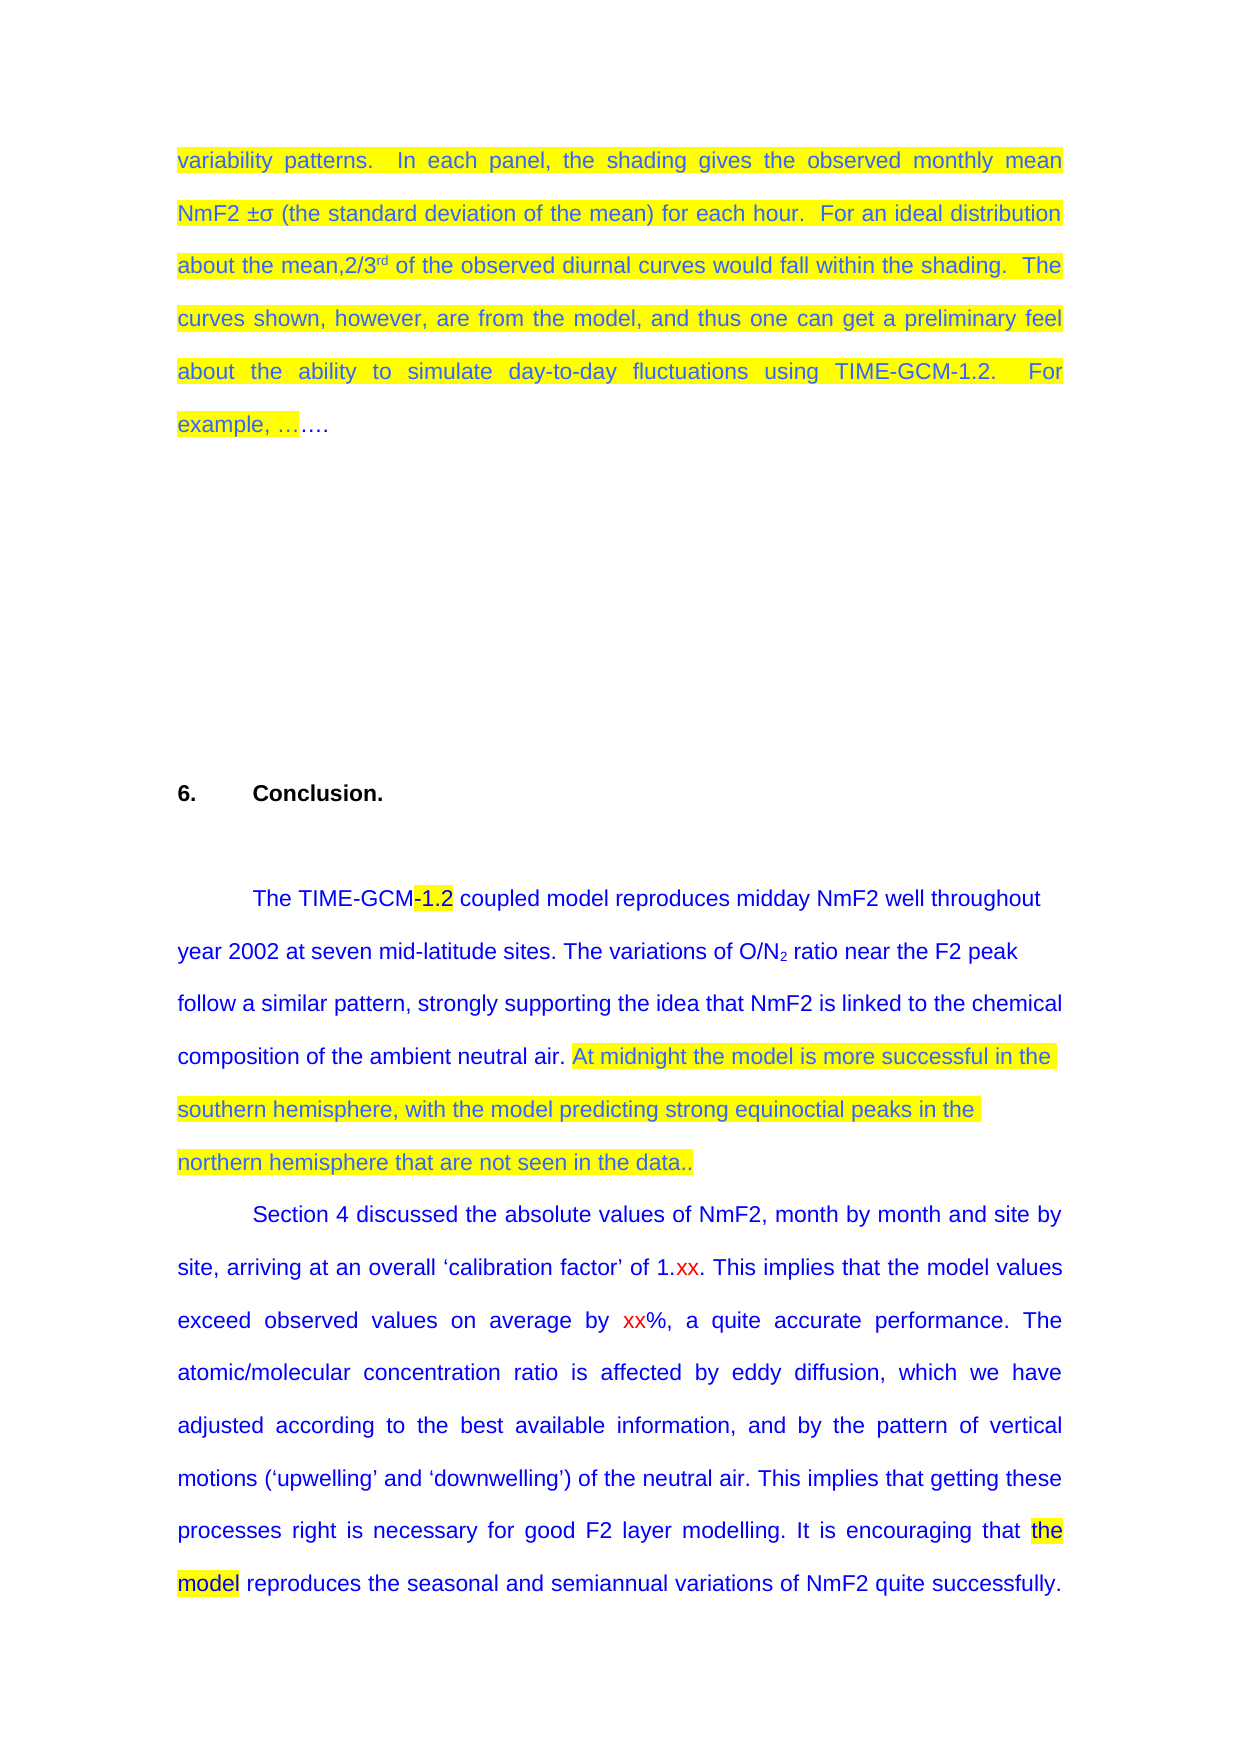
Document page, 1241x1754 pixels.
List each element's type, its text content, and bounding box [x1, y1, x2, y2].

text variability patterns. In each panel, the shading gives the observed monthly mean NmF2 ±σ (the standard deviation of the mean) for each hour. For an ideal distribution about the mean,2/3rd of the observed diurnal curves would fall within the shading. The curves shown, however, are from the model, and thus one can get a preliminary feel about the ability to simulate day-to-day fluctuations using TIME-GCM-1.2. For example, ……. [177, 147, 1063, 437]
text Section 4 discussed the absolute values of NmF2, month by month and site by site, arriving at an overall ‘calibration factor’ of 1.xx. This implies that the model values exceed observed values on average by xx%, a quite accurate performance. The atomic/molecular concentration ratio is affected by eddy diffusion, which we have adjusted according to the best available information, and by the pattern of vertical motions (‘upwelling’ and ‘downwelling’) of the neutral air. This implies that getting these processes right is necessary for good F2 layer modelling. It is encouraging that the model reproduces the seasonal and semiannual variations of NmF2 quite successfully. [177, 1201, 1063, 1597]
text The TIME-GCM-1.2 coupled model reproduces midday NmF2 well throughout year 2002 at seven mid-latitude sites. The variations of O/N2 ratio near the F2 peak follow a similar pattern, strongly supporting the idea that NmF2 is linked to the chemical composition of the ambient neutral air. At midnight the model is more successful in the southern hemisphere, with the model predicting strong equinoctial peaks in the northern hemisphere that are not seen in the data.. [177, 885, 1063, 1175]
text 6. Conclusion. [177, 779, 1063, 806]
